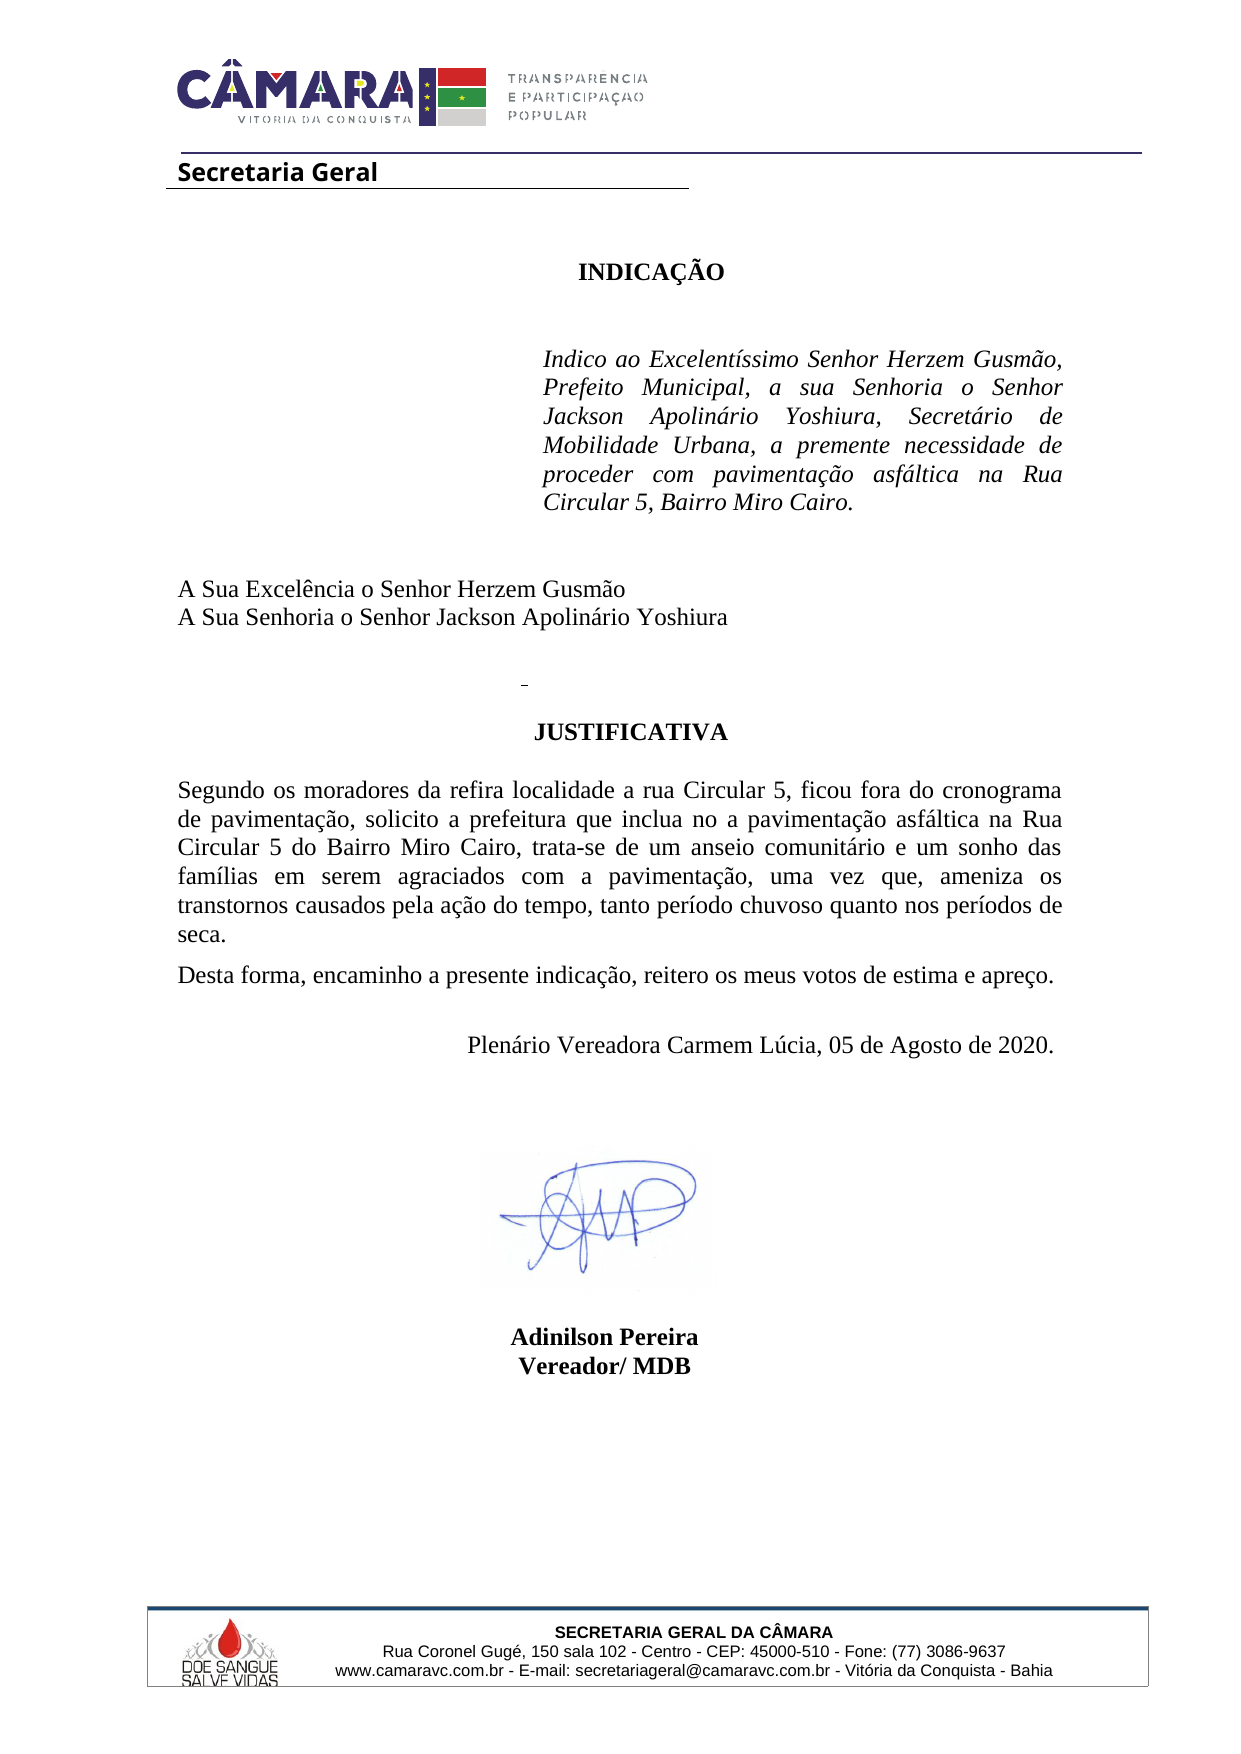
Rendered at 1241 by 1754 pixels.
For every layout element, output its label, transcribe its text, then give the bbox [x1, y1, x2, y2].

text Plenário Vereadora Carmem Lúcia, 05 de Agosto de 2020. [177, 1030, 1063, 1059]
text A Sua Senhoria o Senhor Jackson Apolinário Yoshiura [177, 602, 1063, 631]
text Adinilson Pereira [177, 1322, 1063, 1351]
text Segundo os moradores da refira localidade a rua Circular 5, ficou fora do cronograma de pavimentação, solicito a prefeitura que inclua no a pavimentação asfáltica na Rua Circular 5 do Bairro Miro Cairo, trata-se de um anseio comunitário e um sonho das famílias em serem agraciados com a pavimentação, uma vez que, ameniza os transtornos causados pela ação do tempo, tanto período chuvoso quanto nos períodos de seca. [177, 775, 1063, 947]
text Desta forma, encaminho a presente indicação, reitero os meus votos de estima e apreço. [177, 960, 1063, 989]
text A Sua Excelência o Senhor Herzem Gusmão [177, 574, 1063, 602]
picture [148, 1607, 1148, 1686]
text Vereador/ MDB [177, 1351, 1063, 1380]
text INDICAÇÃO [177, 257, 1063, 286]
text Indico ao Excelentíssimo Senhor Herzem Gusmão, Prefeito Municipal, a sua Senhoria o Senhor Jackson Apolinário Yoshiura, Secretário de Mobilidade Urbana, a premente necessidade de proceder com pavimentação asfáltica na Rua Circular 5, Bairro Miro Cairo. [543, 344, 1063, 516]
text JUSTIFICATIVA [177, 717, 1063, 746]
